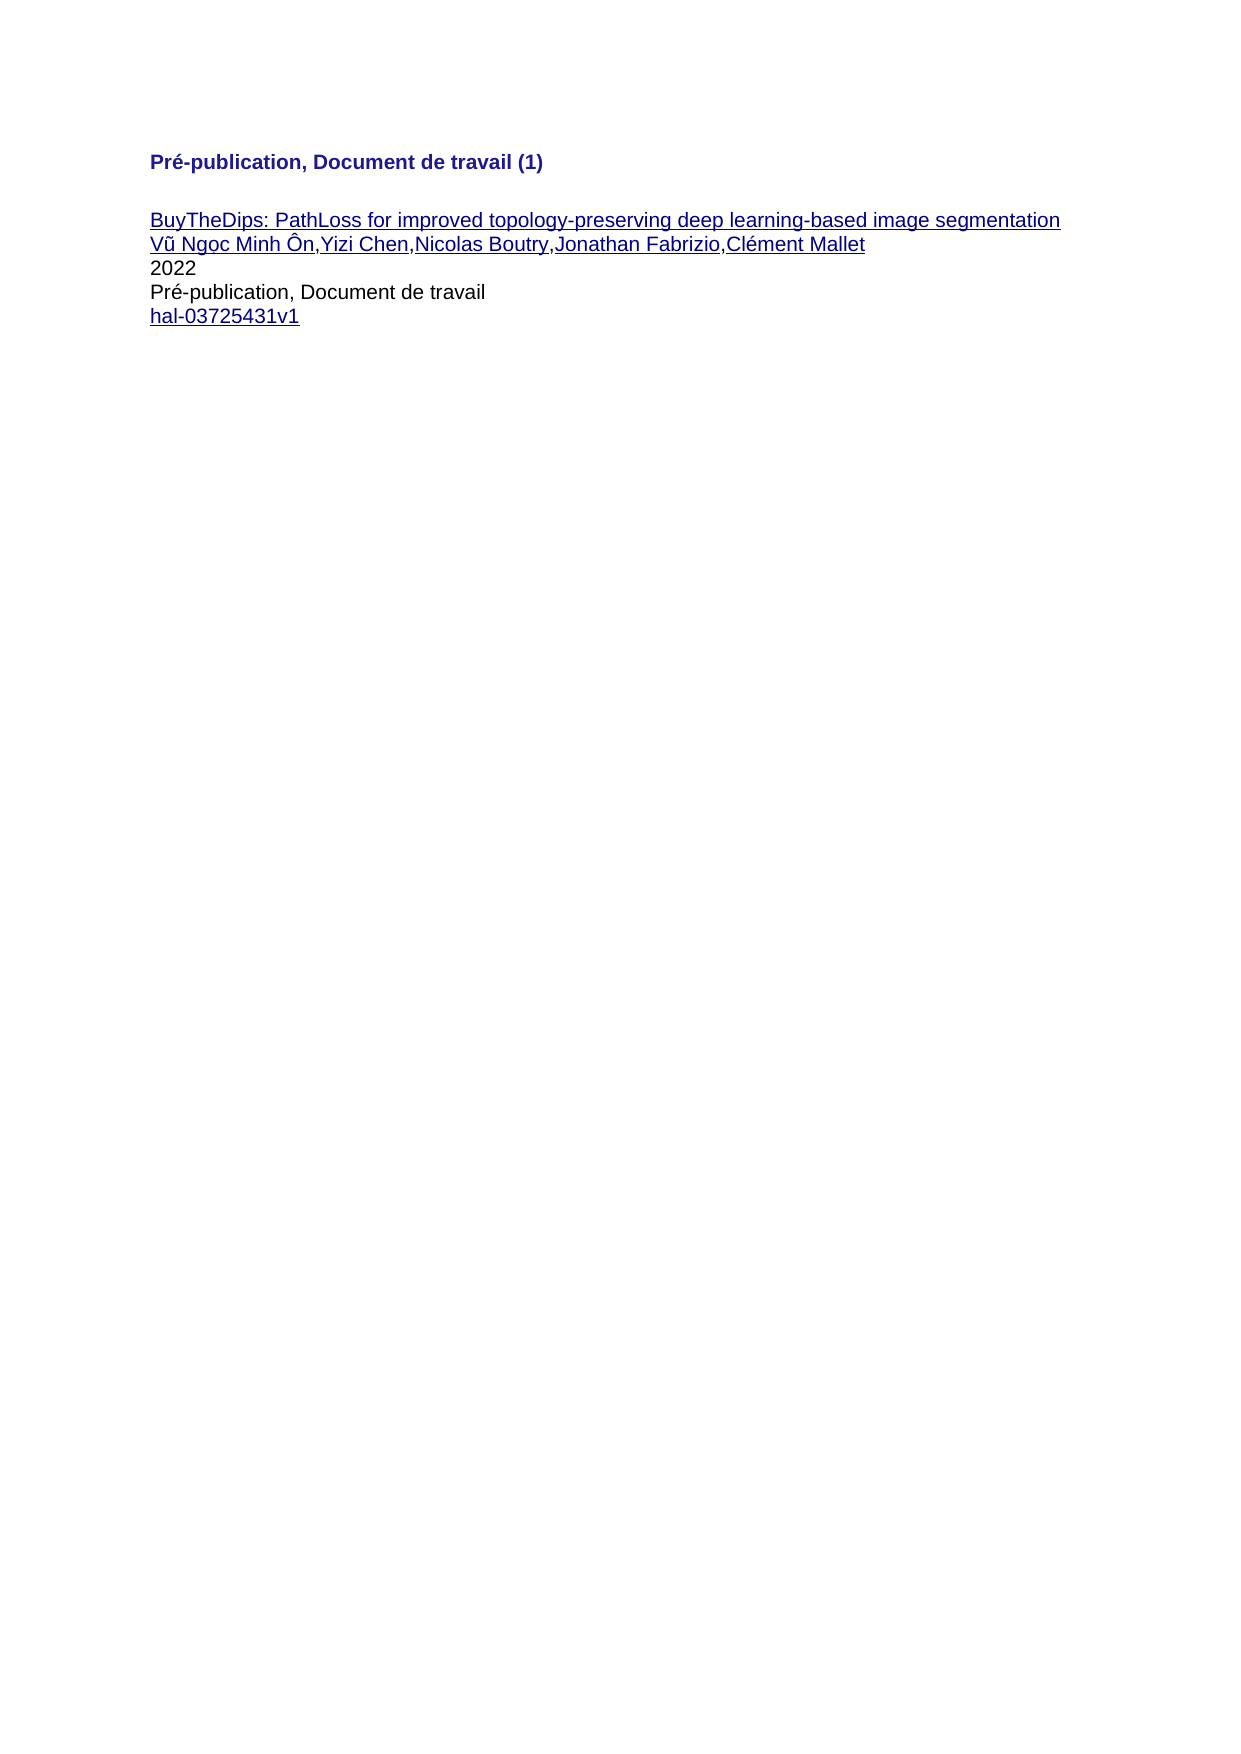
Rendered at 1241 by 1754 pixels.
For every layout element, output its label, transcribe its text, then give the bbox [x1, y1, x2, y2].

subtitle Pré-publication, Document de travail (1) [150, 150, 1090, 174]
table_header BuyTheDips: PathLoss for improved topology-preserving deep learning-based image segmentation Vũ Ngọc Minh Ôn,Yizi Chen,Nicolas Boutry,Jonathan Fabrizio,Clément Mallet 2022 Pré-publication, Document de travail hal-03725431v1 [150, 208, 1090, 328]
